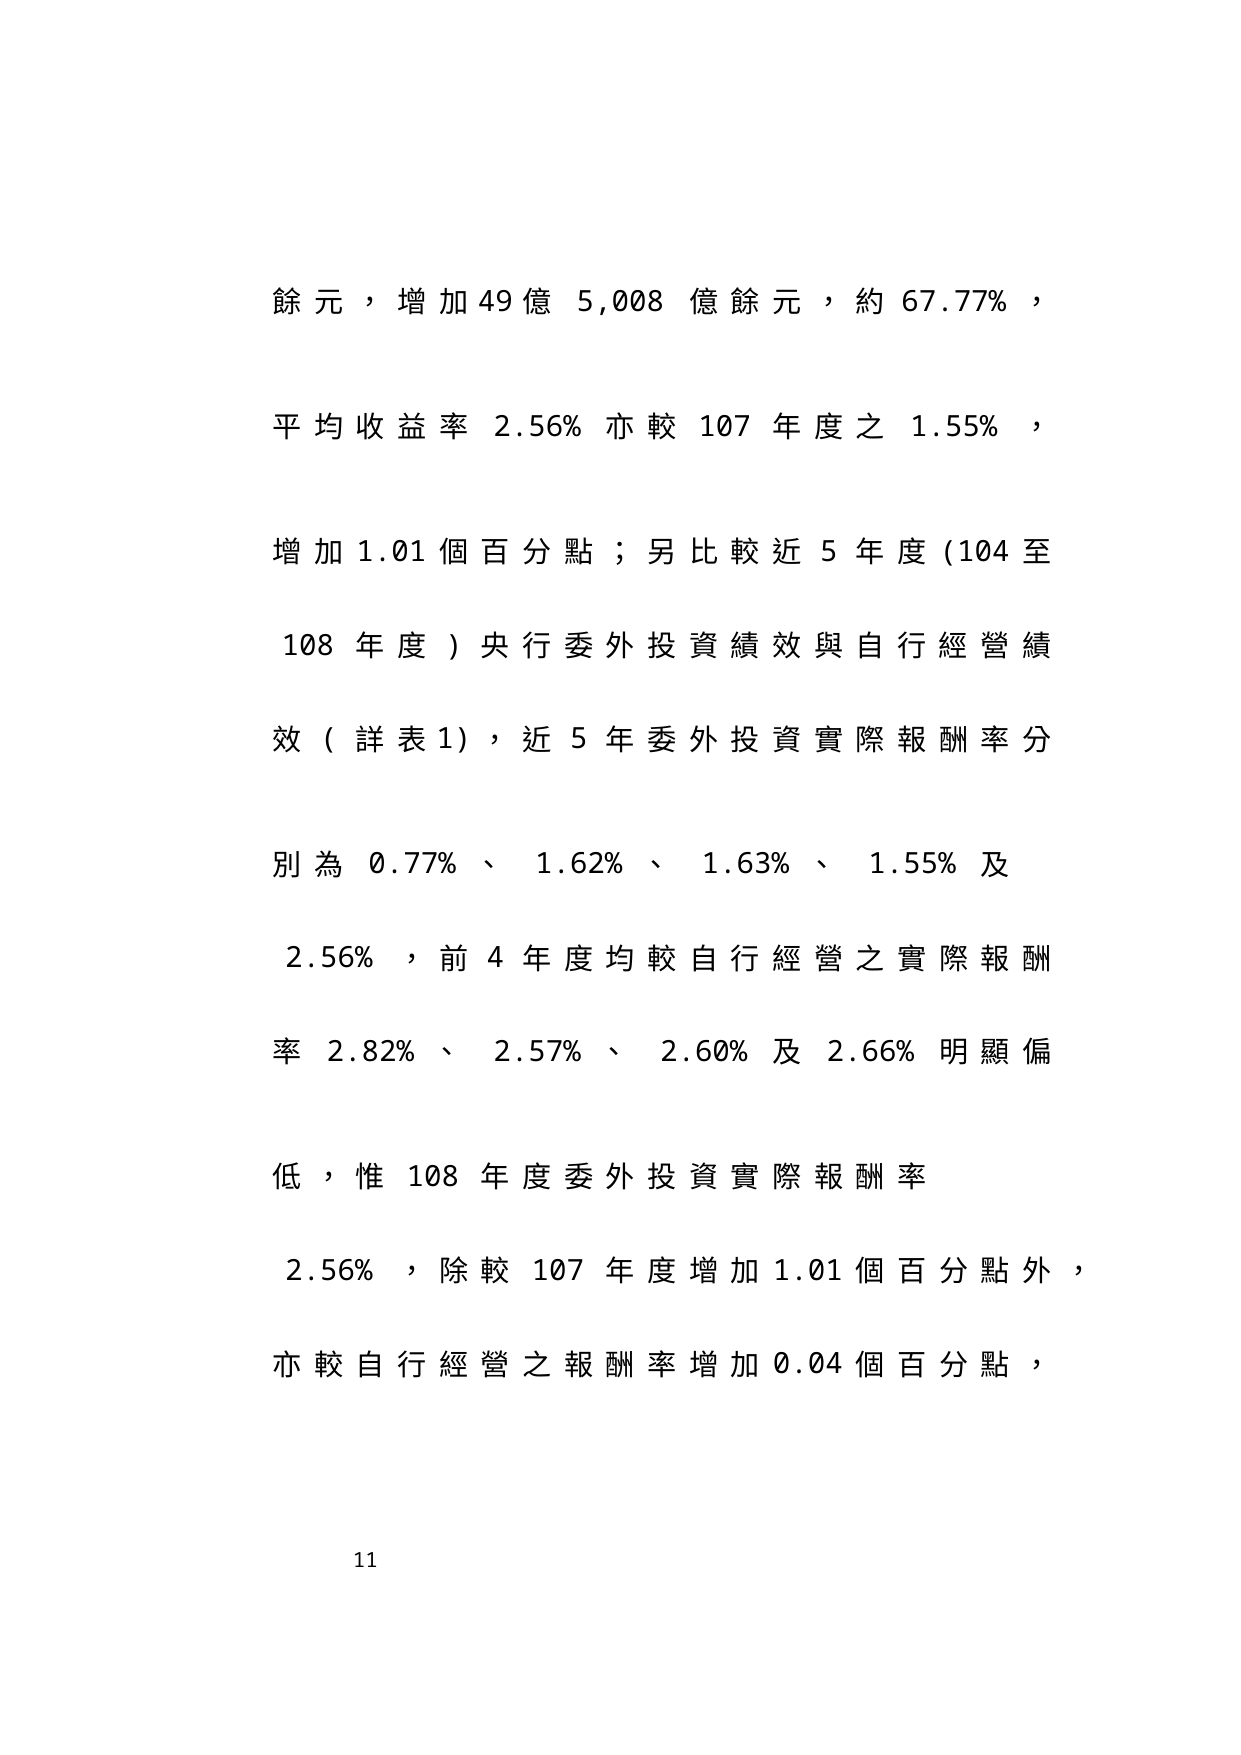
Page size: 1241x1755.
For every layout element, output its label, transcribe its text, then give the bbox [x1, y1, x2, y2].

text 央行108年度長期信託投資金額4,789億3,409萬餘元，獲致信託投資收益122億5,468萬餘元，已較107年度之73億459萬餘元，增加49億5,008億餘元，約67.77%，平均收益率2.56%亦較107年度之1.55%，增加1.01個百分點；另比較近5年度(104至108年度)央行委外投資績效與自行經營績效(詳表1)，近5年委外投資實際報酬率分別為0.77%、1.62%、1.63%、1.55%及2.56%，前4年度均較自行經營之實際報酬率2.82%、2.57%、2.60%及2.66%明顯偏低，惟108年度委外投資實際報酬率2.56%，除較107年度增加1.01個百分點外，亦較自行經營之報酬率增加0.04個百分點，顯示央行108年度委外投資績效較以往年度已有所提升。 [242, 227, 1058, 1415]
